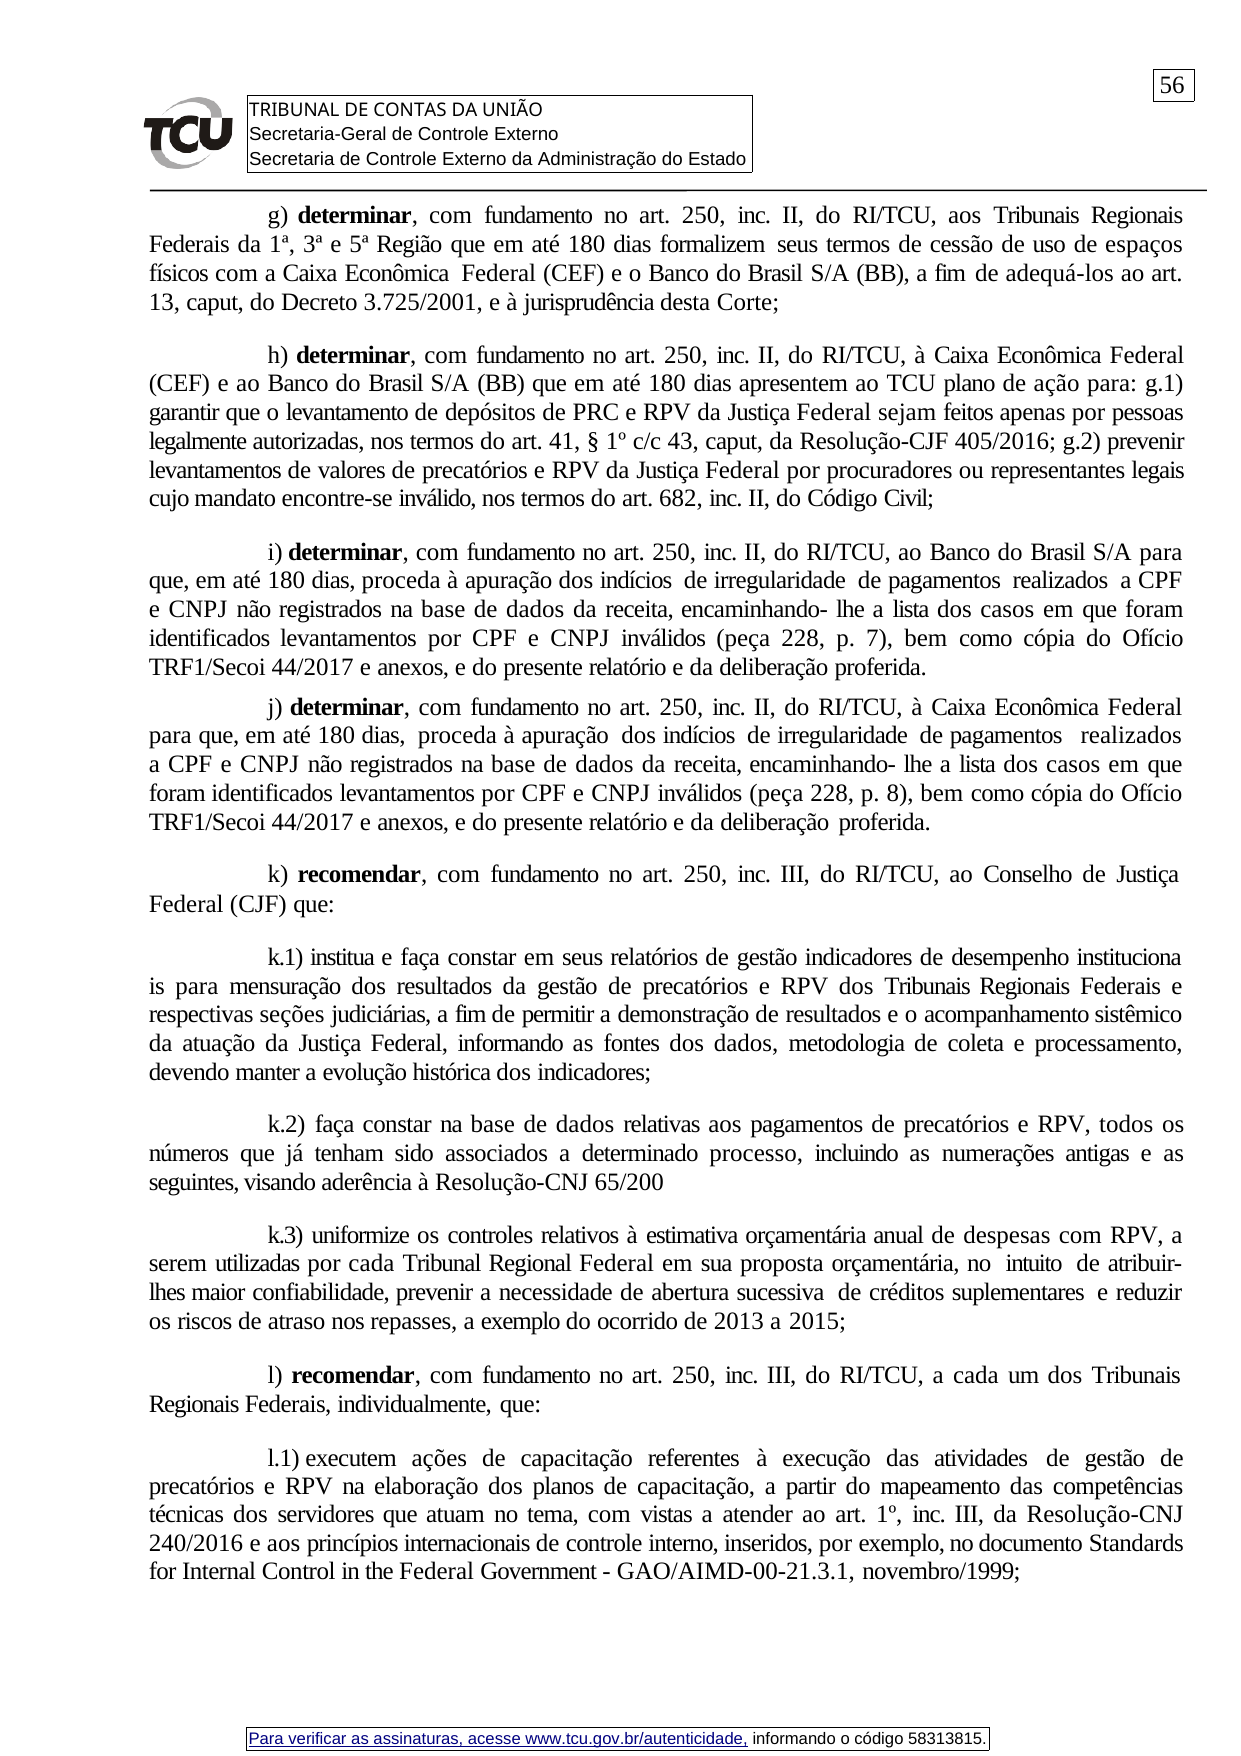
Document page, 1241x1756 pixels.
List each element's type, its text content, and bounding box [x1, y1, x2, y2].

picture [143, 97, 233, 169]
list determinar, com fundamento no art. 250, inc. II, do RI/TCU, à Caixa Econômica Federal (CEF) e ao Banco do Brasil S/A (BB) que em até 180 dias apresentem ao TCU plano de ação para: g.1) garantir que o levantamento de depósitos de PRC e RPV da Justiça Federal sejam feitos apenas por pessoas legalmente autorizadas, nos termos do art. 41, § 1º c/c 43, caput, da Resolução-CJF 405/2016; g.2) prevenir levantamentos de valores de precatórios e RPV da Justiça Federal por procuradores ou representantes legais cujo mandato encontre-se inválido, nos termos do art. 682, inc. II, do Código Civil; [148, 340, 1185, 512]
list recomendar, com fundamento no art. 250, inc. III, do RI/TCU, ao Conselho de Justiça Federal (CJF) que: [148, 859, 1179, 918]
list institua e faça constar em seus relatórios de gestão indicadores de desempenho instituciona is para mensuração dos resultados da gestão de precatórios e RPV dos Tribunais Regionais Federais e respectivas seções judiciárias, a fim de permitir a demonstração de resultados e o acompanhamento sistêmico da atuação da Justiça Federal, informando as fontes dos dados, metodologia de coleta e processamento, devendo manter a evolução histórica dos indicadores; [148, 942, 1182, 1086]
list determinar, com fundamento no art. 250, inc. II, do RI/TCU, aos Tribunais Regionais Federais da 1ª, 3ª e 5ª Região que em até 180 dias formalizem seus termos de cessão de uso de espaços físicos com a Caixa Econômica Federal (CEF) e o Banco do Brasil S/A (BB), a fim de adequá-los ao art. 13, caput, do Decreto 3.725/2001, e à jurisprudência desta Corte; [148, 200, 1184, 316]
list recomendar, com fundamento no art. 250, inc. III, do RI/TCU, a cada um dos Tribunais Regionais Federais, individualmente, que: [148, 1361, 1181, 1417]
list executem ações de capacitação referentes à execução das atividades de gestão de precatórios e RPV na elaboração dos planos de capacitação, a partir do mapeamento das competências técnicas dos servidores que atuam no tema, com vistas a atender ao art. 1º, inc. III, da Resolução-CNJ 240/2016 e aos princípios internacionais de controle interno, inseridos, por exemplo, no documento Standards for Internal Control in the Federal Government - GAO/AIMD-00-21.3.1, novembro/1999; [148, 1444, 1184, 1585]
list uniformize os controles relativos à estimativa orçamentária anual de despesas com RPV, a serem utilizadas por cada Tribunal Regional Federal em sua proposta orçamentária, no intuito de atribuir- lhes maior confiabilidade, prevenir a necessidade de abertura sucessiva de créditos suplementares e reduzir os riscos de atraso nos repasses, a exemplo do ocorrido de 2013 a 2015; [148, 1220, 1182, 1335]
list determinar, com fundamento no art. 250, inc. II, do RI/TCU, à Caixa Econômica Federal para que, em até 180 dias, proceda à apuração dos indícios de irregularidade de pagamentos realizados a CPF e CNPJ não registrados na base de dados da receita, encaminhando- lhe a lista dos casos em que foram identificados levantamentos por CPF e CNPJ inválidos (peça 228, p. 8), bem como cópia do Ofício TRF1/Secoi 44/2017 e anexos, e do presente relatório e da deliberação proferida. [148, 692, 1183, 836]
list determinar, com fundamento no art. 250, inc. II, do RI/TCU, ao Banco do Brasil S/A para que, em até 180 dias, proceda à apuração dos indícios de irregularidade de pagamentos realizados a CPF e CNPJ não registrados na base de dados da receita, encaminhando- lhe a lista dos casos em que foram identificados levantamentos por CPF e CNPJ inválidos (peça 228, p. 7), bem como cópia do Ofício TRF1/Secoi 44/2017 e anexos, e do presente relatório e da deliberação proferida. [148, 537, 1184, 681]
list faça constar na base de dados relativas aos pagamentos de precatórios e RPV, todos os números que já tenham sido associados a determinado processo, incluindo as numerações antigas e as seguintes, visando aderência à Resolução-CNJ 65/200 [148, 1109, 1184, 1196]
